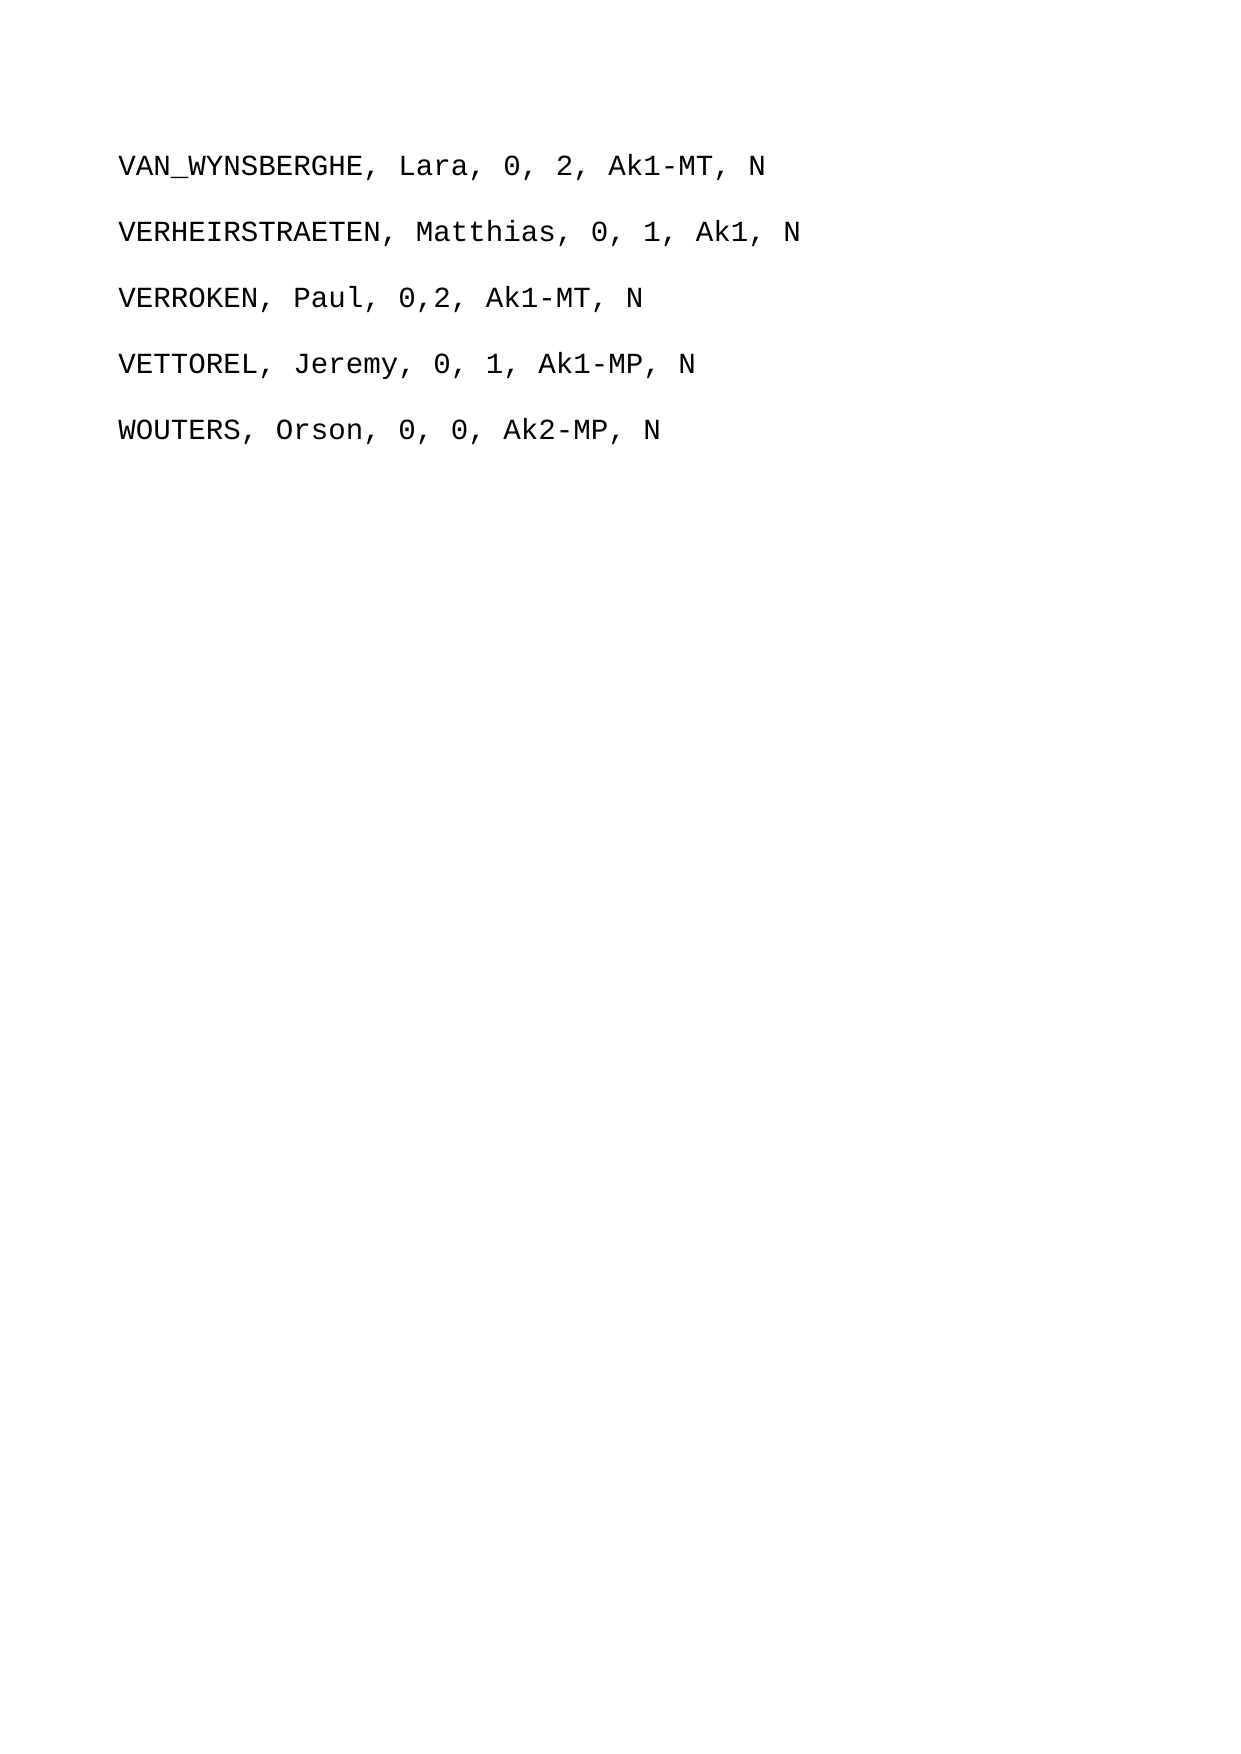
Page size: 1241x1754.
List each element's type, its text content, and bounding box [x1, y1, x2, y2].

text WOUTERS, Orson, 0, 0, Ak2-MP, N [118, 415, 1122, 448]
text VERHEIRSTRAETEN, Matthias, 0, 1, Ak1, N [118, 217, 1122, 250]
text VAN_WYNSBERGHE, Lara, 0, 2, Ak1-MT, N [118, 151, 1122, 184]
text VERROKEN, Paul, 0,2, Ak1-MT, N [118, 283, 1122, 316]
text VETTOREL, Jeremy, 0, 1, Ak1-MP, N [118, 349, 1122, 382]
